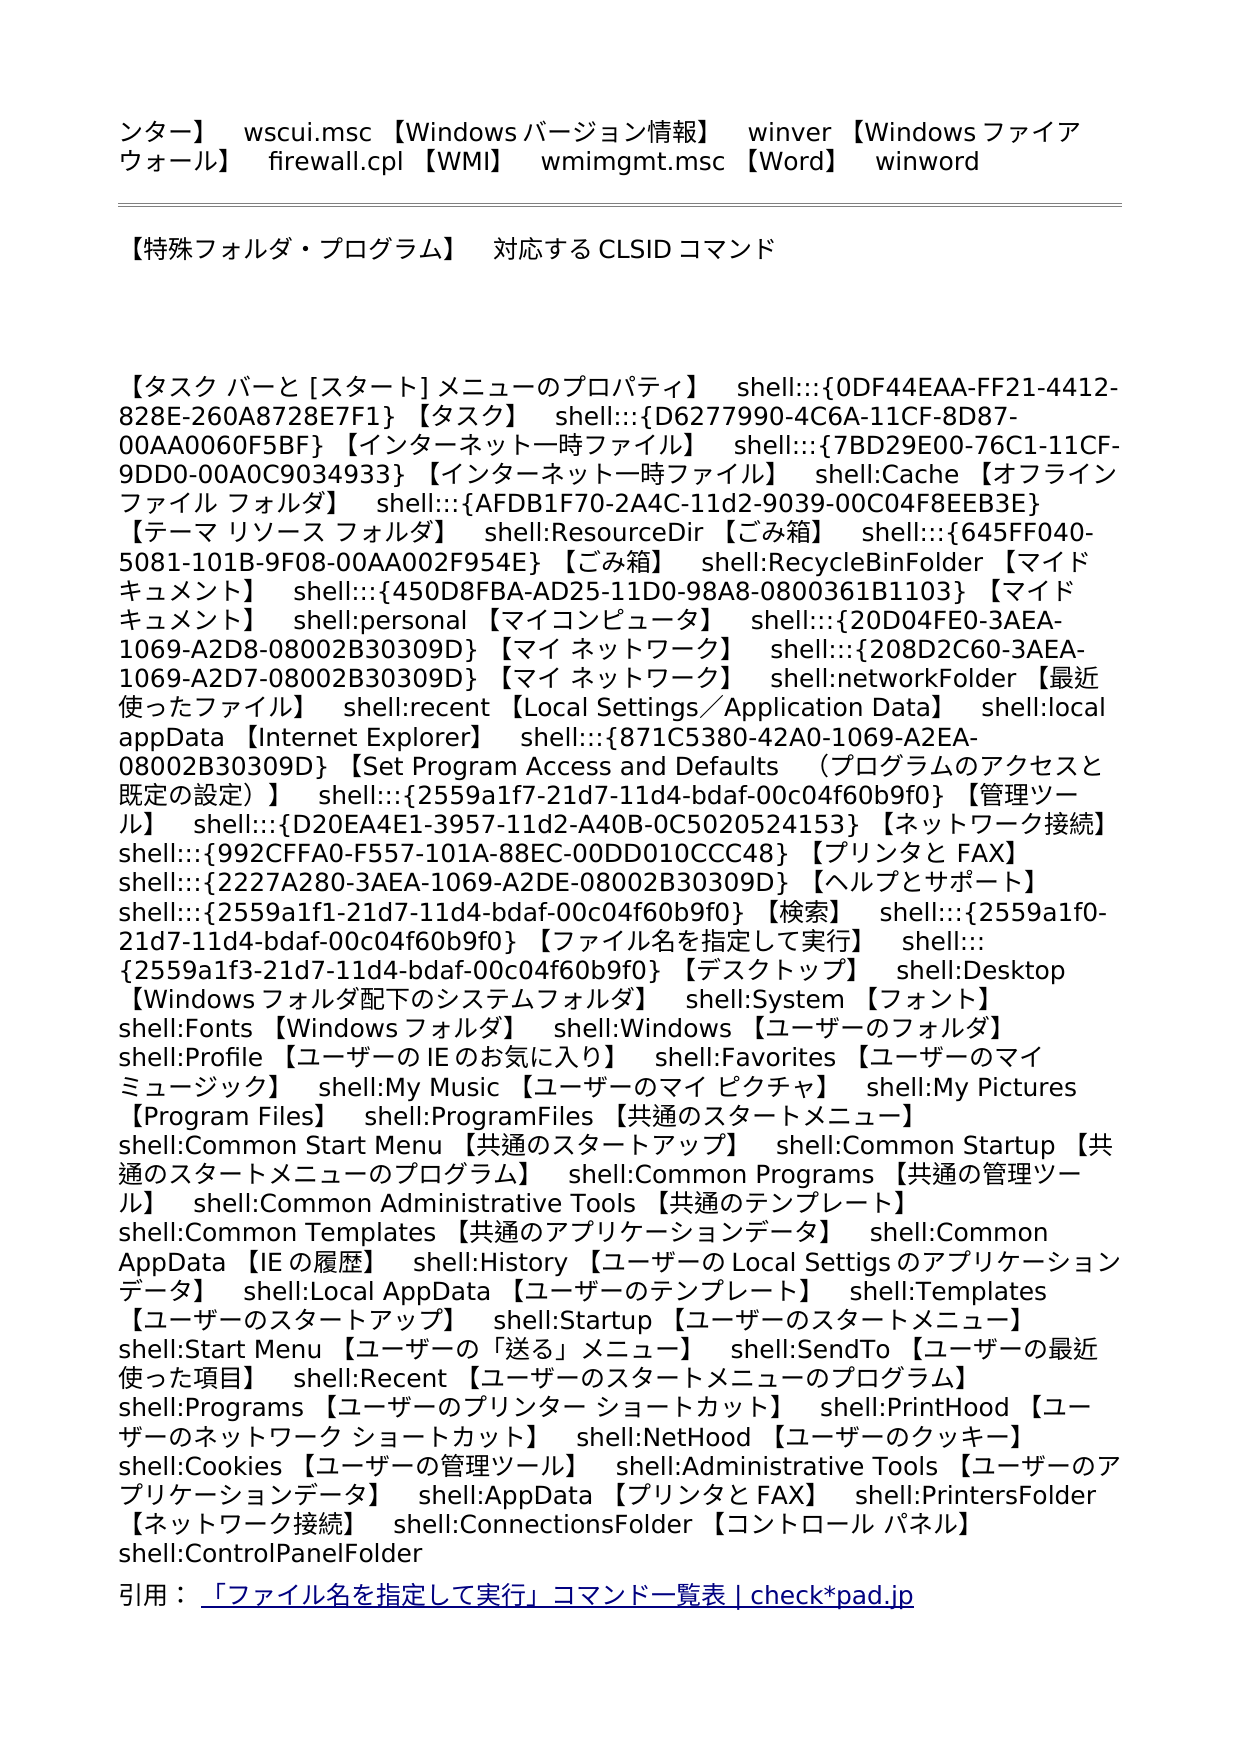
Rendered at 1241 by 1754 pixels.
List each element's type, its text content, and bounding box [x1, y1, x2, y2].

text 引用： 「ファイル名を指定して実行」コマンド一覧表 | check*pad.jp [118, 1581, 1122, 1610]
text 【タスク バーと [スタート] メニューのプロパティ】 shell:::{0DF44EAA-FF21-4412-828E-260A8728E7F1} 【タスク】 shell:::{D6277990-4C6A-11CF-8D87-00AA0060F5BF} 【インターネット一時ファイル】 shell:::{7BD29E00-76C1-11CF-9DD0-00A0C9034933} 【インターネット一時ファイル】 shell:Cache 【オフライン ファイル フォルダ】 shell:::{AFDB1F70-2A4C-11d2-9039-00C04F8EEB3E} 【テーマ リソース フォルダ】 shell:ResourceDir 【ごみ箱】 shell:::{645FF040-5081-101B-9F08-00AA002F954E} 【ごみ箱】 shell:RecycleBinFolder 【マイドキュメント】 shell:::{450D8FBA-AD25-11D0-98A8-0800361B1103} 【マイドキュメント】 shell:personal 【マイコンピュータ】 shell:::{20D04FE0-3AEA-1069-A2D8-08002B30309D} 【マイ ネットワーク】 shell:::{208D2C60-3AEA-1069-A2D7-08002B30309D} 【マイ ネットワーク】 shell:networkFolder 【最近使ったファイル】 shell:recent 【Local Settings／Application Data】 shell:local appData 【Internet Explorer】 shell:::{871C5380-42A0-1069-A2EA-08002B30309D} 【Set Program Access and Defaults （プログラムのアクセスと既定の設定）】 shell:::{2559a1f7-21d7-11d4-bdaf-00c04f60b9f0} 【管理ツール】 shell:::{D20EA4E1-3957-11d2-A40B-0C5020524153} 【ネットワーク接続】 shell:::{992CFFA0-F557-101A-88EC-00DD010CCC48} 【プリンタと FAX】 shell:::{2227A280-3AEA-1069-A2DE-08002B30309D} 【ヘルプとサポート】 shell:::{2559a1f1-21d7-11d4-bdaf-00c04f60b9f0} 【検索】 shell:::{2559a1f0-21d7-11d4-bdaf-00c04f60b9f0} 【ファイル名を指定して実行】 shell:::{2559a1f3-21d7-11d4-bdaf-00c04f60b9f0} 【デスクトップ】 shell:Desktop 【Windowsフォルダ配下のシステムフォルダ】 shell:System 【フォント】 shell:Fonts 【Windowsフォルダ】 shell:Windows 【ユーザーのフォルダ】 shell:Profile 【ユーザーのIEのお気に入り】 shell:Favorites 【ユーザーのマイ ミュージック】 shell:My Music 【ユーザーのマイ ピクチャ】 shell:My Pictures 【Program Files】 shell:ProgramFiles 【共通のスタートメニュー】 shell:Common Start Menu 【共通のスタートアップ】 shell:Common Startup 【共通のスタートメニューのプログラム】 shell:Common Programs 【共通の管理ツール】 shell:Common Administrative Tools 【共通のテンプレート】 shell:Common Templates 【共通のアプリケーションデータ】 shell:Common AppData 【IEの履歴】 shell:History 【ユーザーのLocal Settigsのアプリケーションデータ】 shell:Local AppData 【ユーザーのテンプレート】 shell:Templates 【ユーザーのスタートアップ】 shell:Startup 【ユーザーのスタートメニュー】 shell:Start Menu 【ユーザーの「送る」メニュー】 shell:SendTo 【ユーザーの最近使った項目】 shell:Recent 【ユーザーのスタートメニューのプログラム】 shell:Programs 【ユーザーのプリンター ショートカット】 shell:PrintHood 【ユーザーのネットワーク ショートカット】 shell:NetHood 【ユーザーのクッキー】 shell:Cookies 【ユーザーの管理ツール】 shell:Administrative Tools 【ユーザーのアプリケーションデータ】 shell:AppData 【プリンタとFAX】 shell:PrintersFolder 【ネットワーク接続】 shell:ConnectionsFolder 【コントロール パネル】 shell:ControlPanelFolder [118, 373, 1122, 1568]
text ンター】 wscui.msc 【Windowsバージョン情報】 winver 【Windowsファイアウォール】 firewall.cpl 【WMI】 wmimgmt.msc 【Word】 winword [118, 118, 1122, 176]
text 【特殊フォルダ・プログラム】 対応するCLSIDコマンド [118, 235, 1122, 264]
